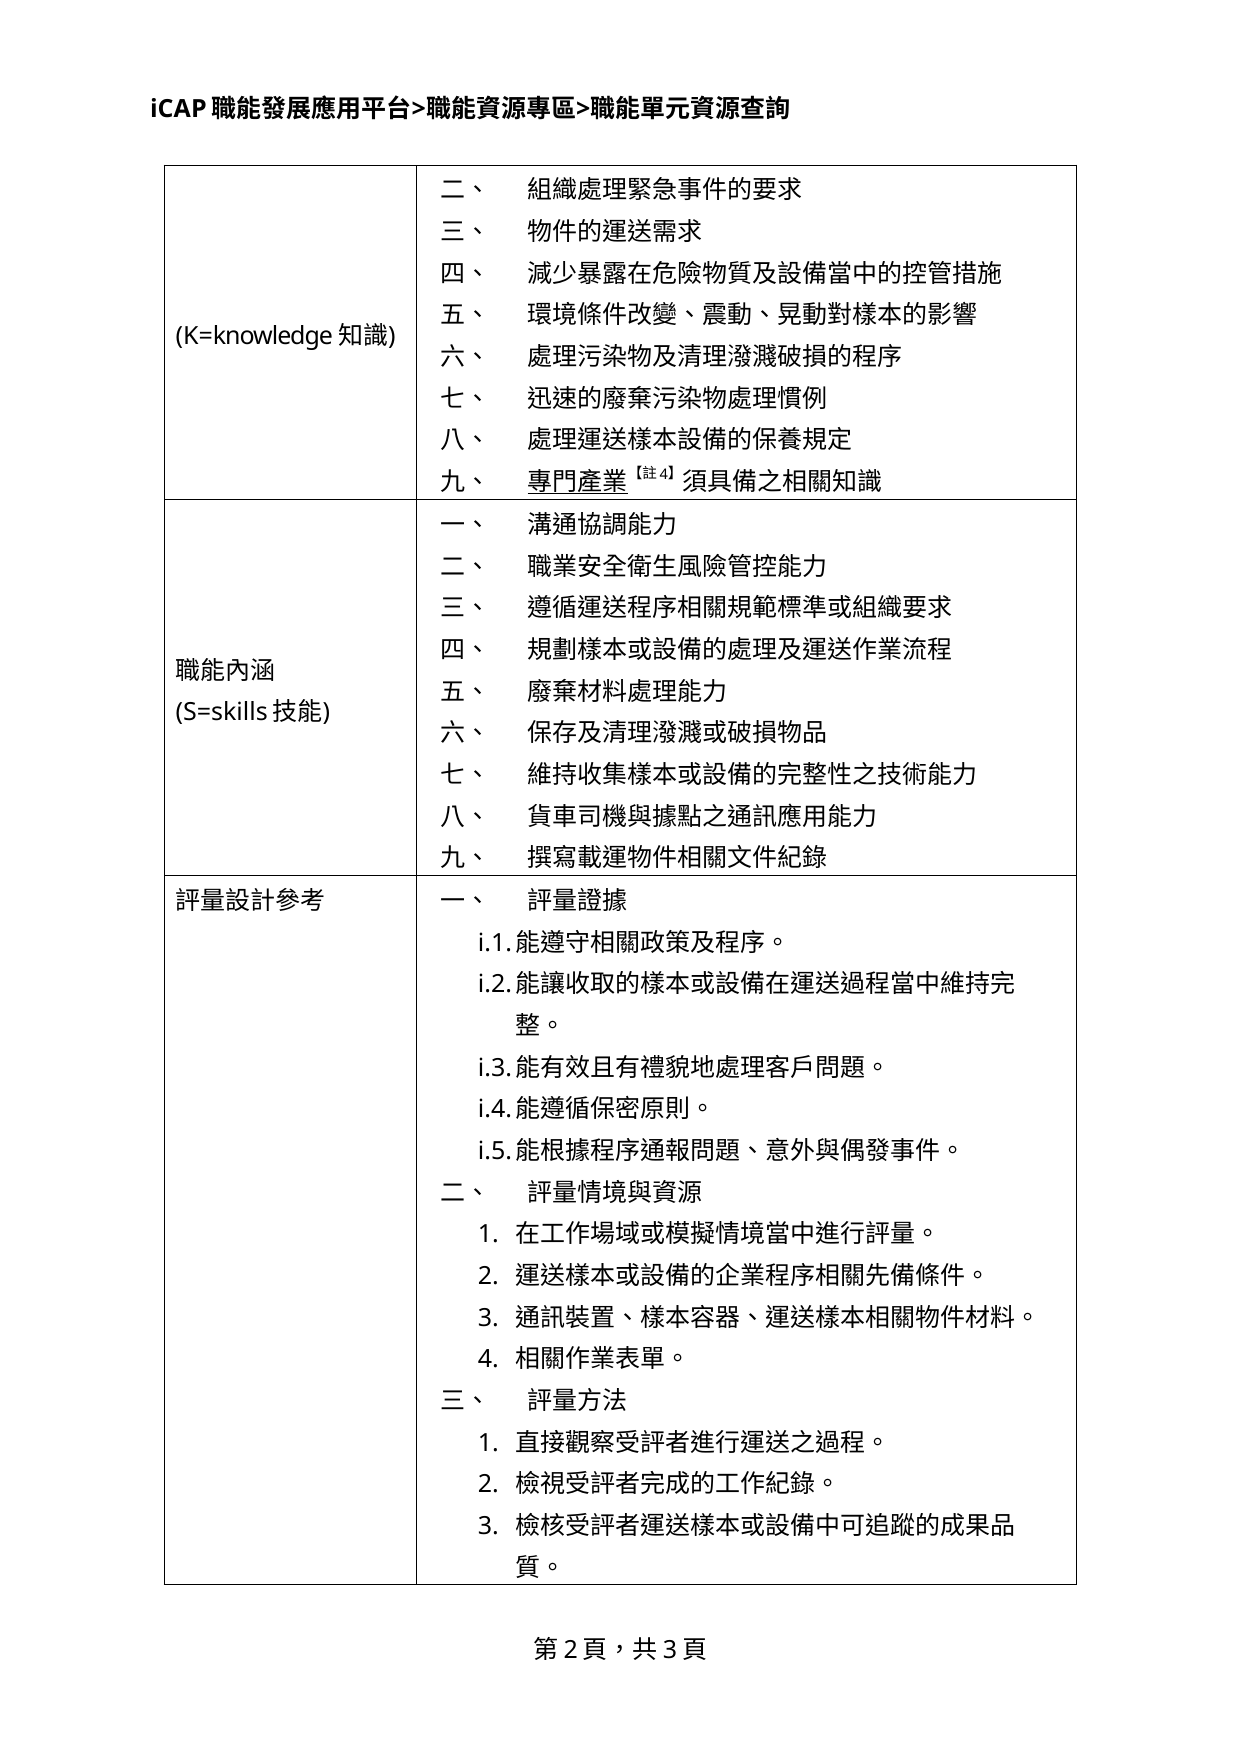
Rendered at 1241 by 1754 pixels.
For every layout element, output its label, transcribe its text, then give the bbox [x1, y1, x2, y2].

table_cell 職業安全衛生規範 組織處理緊急事件的要求 物件的運送需求 減少暴露在危險物質及設備當中的控管措施 環境條件改變、震動、晃動對樣本的影響 處理污染物及清理潑濺破損的程序 迅速的廢棄污染物處理慣例 處理運送樣本設備的保養規定 專門產業【註4】須具備之相關知識 [417, 166, 1076, 499]
table_cell 職能內涵 (S=skills技能) [165, 500, 416, 875]
table_cell 評量設計參考 [165, 876, 416, 1584]
table_cell 評量證據 能遵守相關政策及程序。 能讓收取的樣本或設備在運送過程當中維持完整。 能有效且有禮貌地處理客戶問題。 能遵循保密原則。 能根據程序通報問題、意外與偶發事件。 評量情境與資源 在工作場域或模擬情境當中進行評量。 運送樣本或設備的企業程序相關先備條件。 通訊裝置、樣本容器、運送樣本相關物件材料。 相關作業表單。 評量方法 直接觀察受評者進行運送之過程。 檢視受評者完成的工作紀錄。 檢核受評者運送樣本或設備中可追蹤的成果品質。 口頭或書面提問，評估處理意外狀況之知識。 個案討論，模擬送貨者、櫃檯人員或客戶取貨服務等角色扮演。 結合實務評量以及目標提問，以了解受評者應具備的知識，以及難以直接評量的職能面向。 [417, 876, 1076, 1584]
table_cell 溝通協調能力 職業安全衛生風險管控能力 遵循運送程序相關規範標準或組織要求 規劃樣本或設備的處理及運送作業流程 廢棄材料處理能力 保存及清理潑濺或破損物品 維持收集樣本或設備的完整性之技術能力 貨車司機與據點之通訊應用能力 撰寫載運物件相關文件紀錄 [417, 500, 1076, 875]
table_cell (K=knowledge知識) [165, 166, 416, 499]
